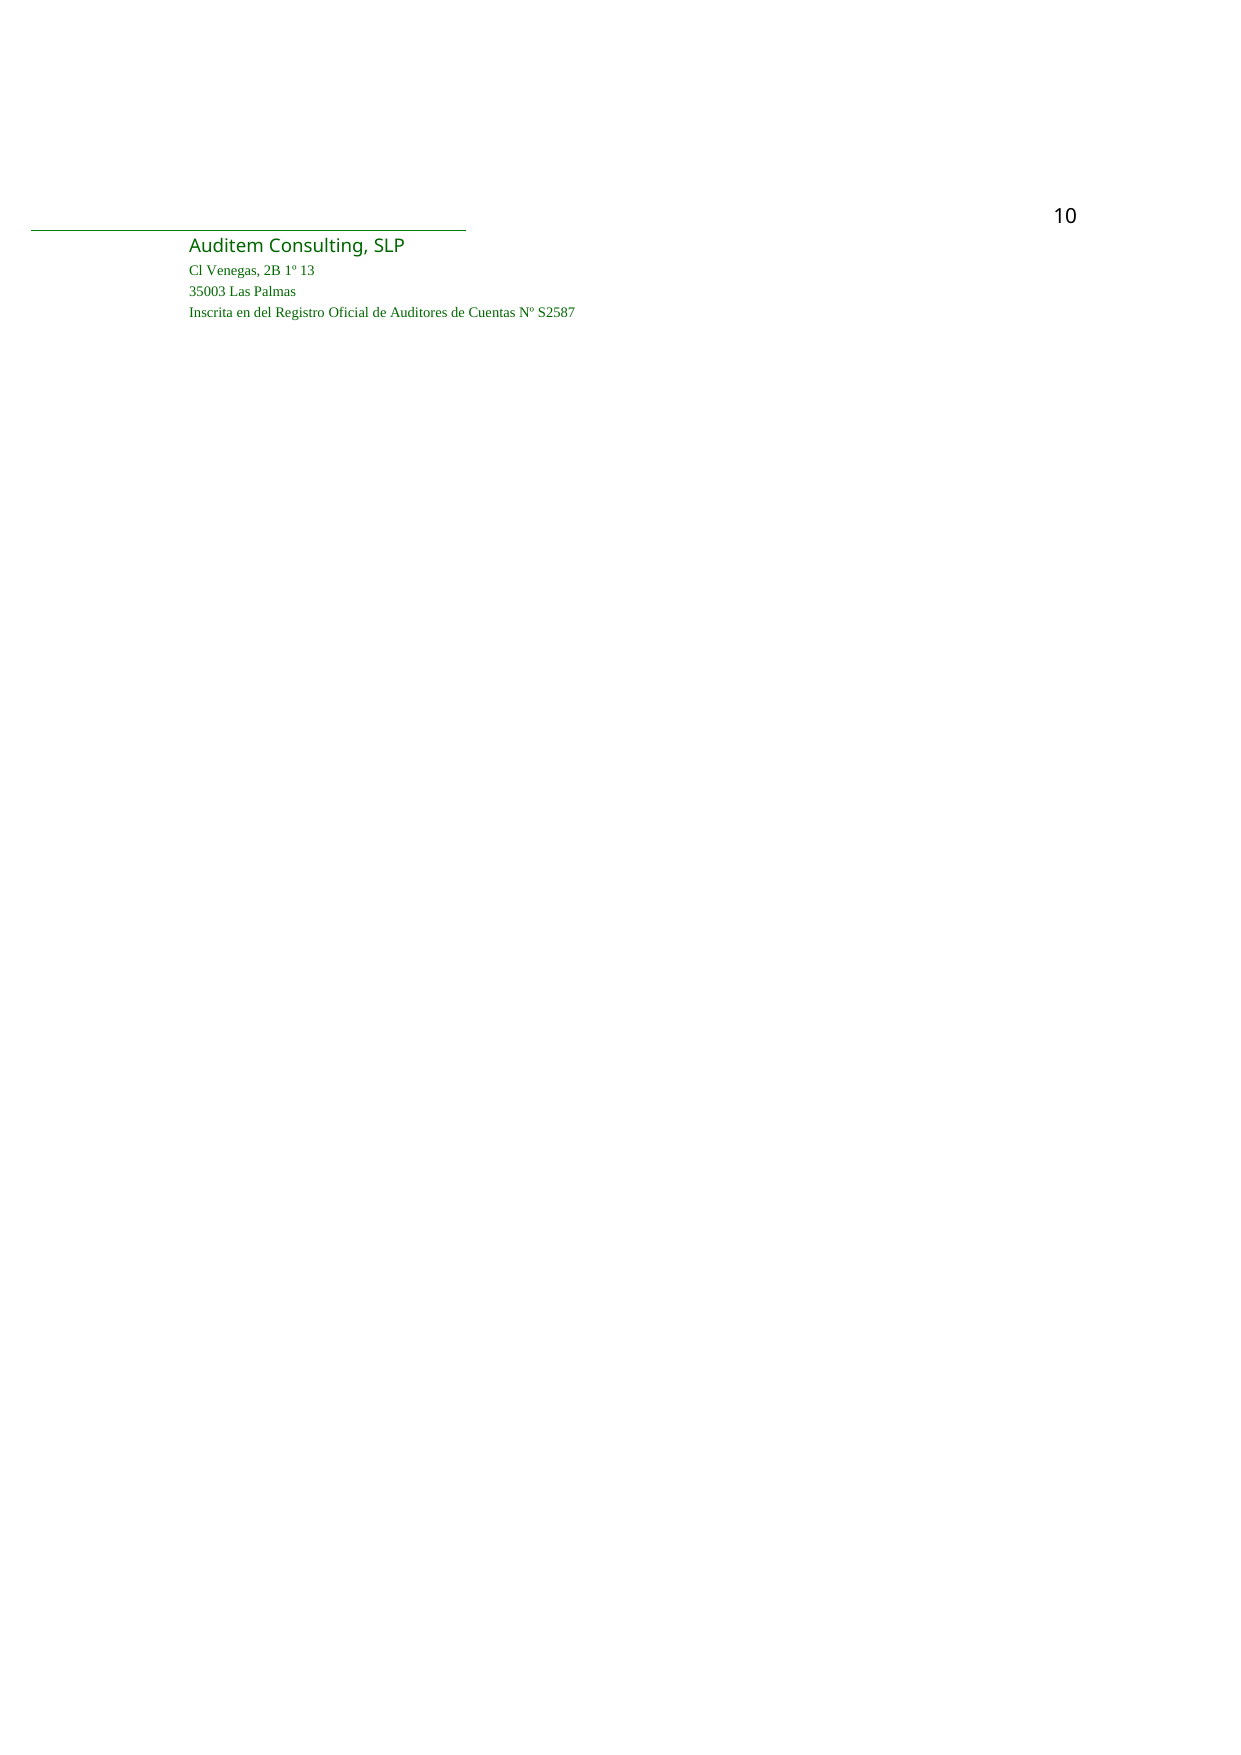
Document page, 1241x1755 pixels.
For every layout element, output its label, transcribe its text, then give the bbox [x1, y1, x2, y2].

text Auditem Consulting, SLP [189, 232, 1238, 258]
text 10 [1053, 202, 1238, 230]
text Inscrita en del Registro Oficial de Auditores de Cuentas Nº S2587 [189, 304, 1238, 320]
text Cl Venegas, 2B 1º 13 35003 Las Palmas [189, 262, 317, 300]
